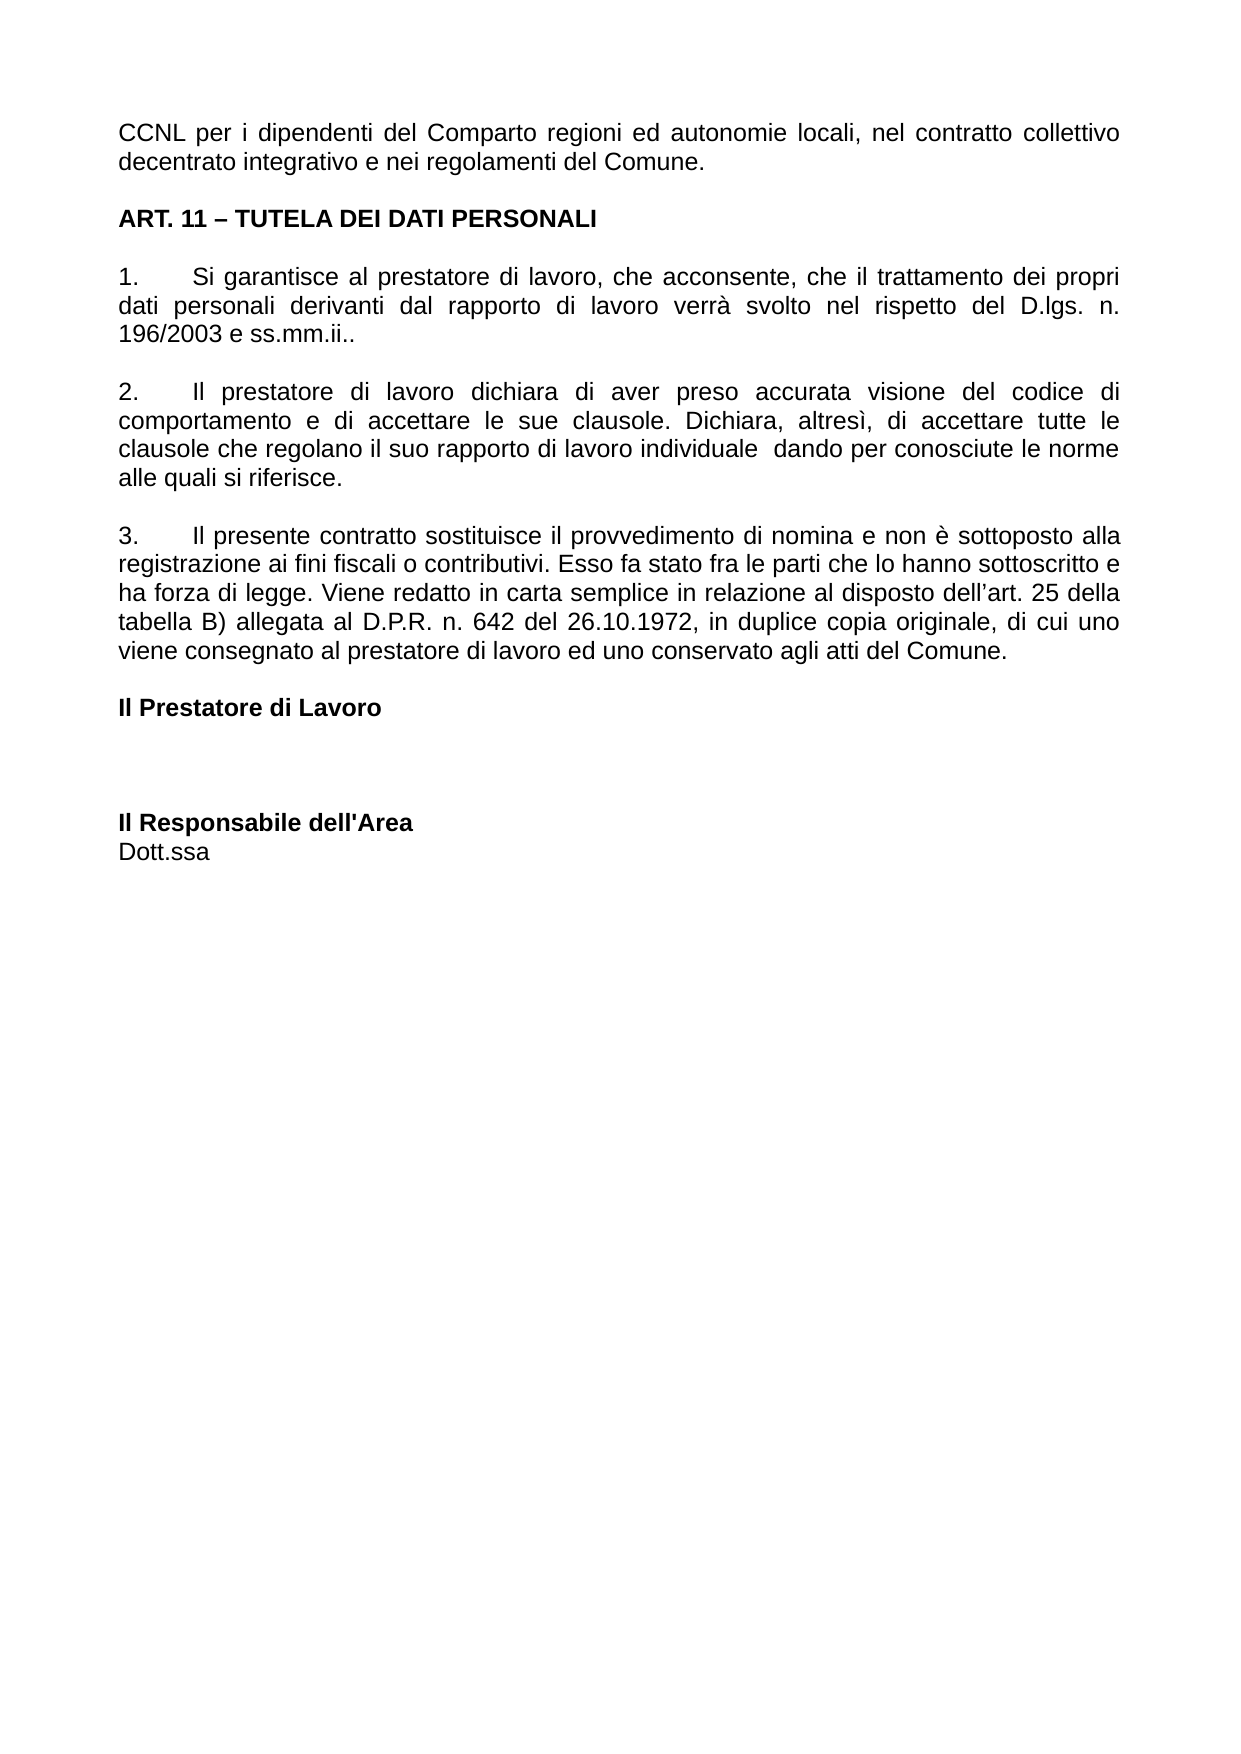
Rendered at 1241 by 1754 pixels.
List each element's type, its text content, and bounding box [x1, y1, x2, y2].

text 1. Si garantisce al prestatore di lavoro, che acconsente, che il trattamento dei propri dati personali derivanti dal rapporto di lavoro verrà svolto nel rispetto del D.lgs. n. 196/2003 e ss.mm.ii.. [118, 262, 1122, 348]
text Il Prestatore di Lavoro [118, 693, 1122, 722]
text CCNL per i dipendenti del Comparto regioni ed autonomie locali, nel contratto collettivo decentrato integrativo e nei regolamenti del Comune. [118, 118, 1122, 176]
text ART. 11 – TUTELA DEI DATI PERSONALI [118, 204, 1122, 233]
text Dott.ssa [118, 837, 1122, 866]
text Il Responsabile dell'Area [118, 808, 1122, 837]
text 2. Il prestatore di lavoro dichiara di aver preso accurata visione del codice di comportamento e di accettare le sue clausole. Dichiara, altresì, di accettare tutte le clausole che regolano il suo rapporto di lavoro individuale dando per conosciute le norme alle quali si riferisce. [118, 377, 1122, 492]
text 3. Il presente contratto sostituisce il provvedimento di nomina e non è sottoposto alla registrazione ai fini fiscali o contributivi. Esso fa stato fra le parti che lo hanno sottoscritto e ha forza di legge. Viene redatto in carta semplice in relazione al disposto dell’art. 25 della tabella B) allegata al D.P.R. n. 642 del 26.10.1972, in duplice copia originale, di cui uno viene consegnato al prestatore di lavoro ed uno conservato agli atti del Comune. [118, 521, 1122, 664]
